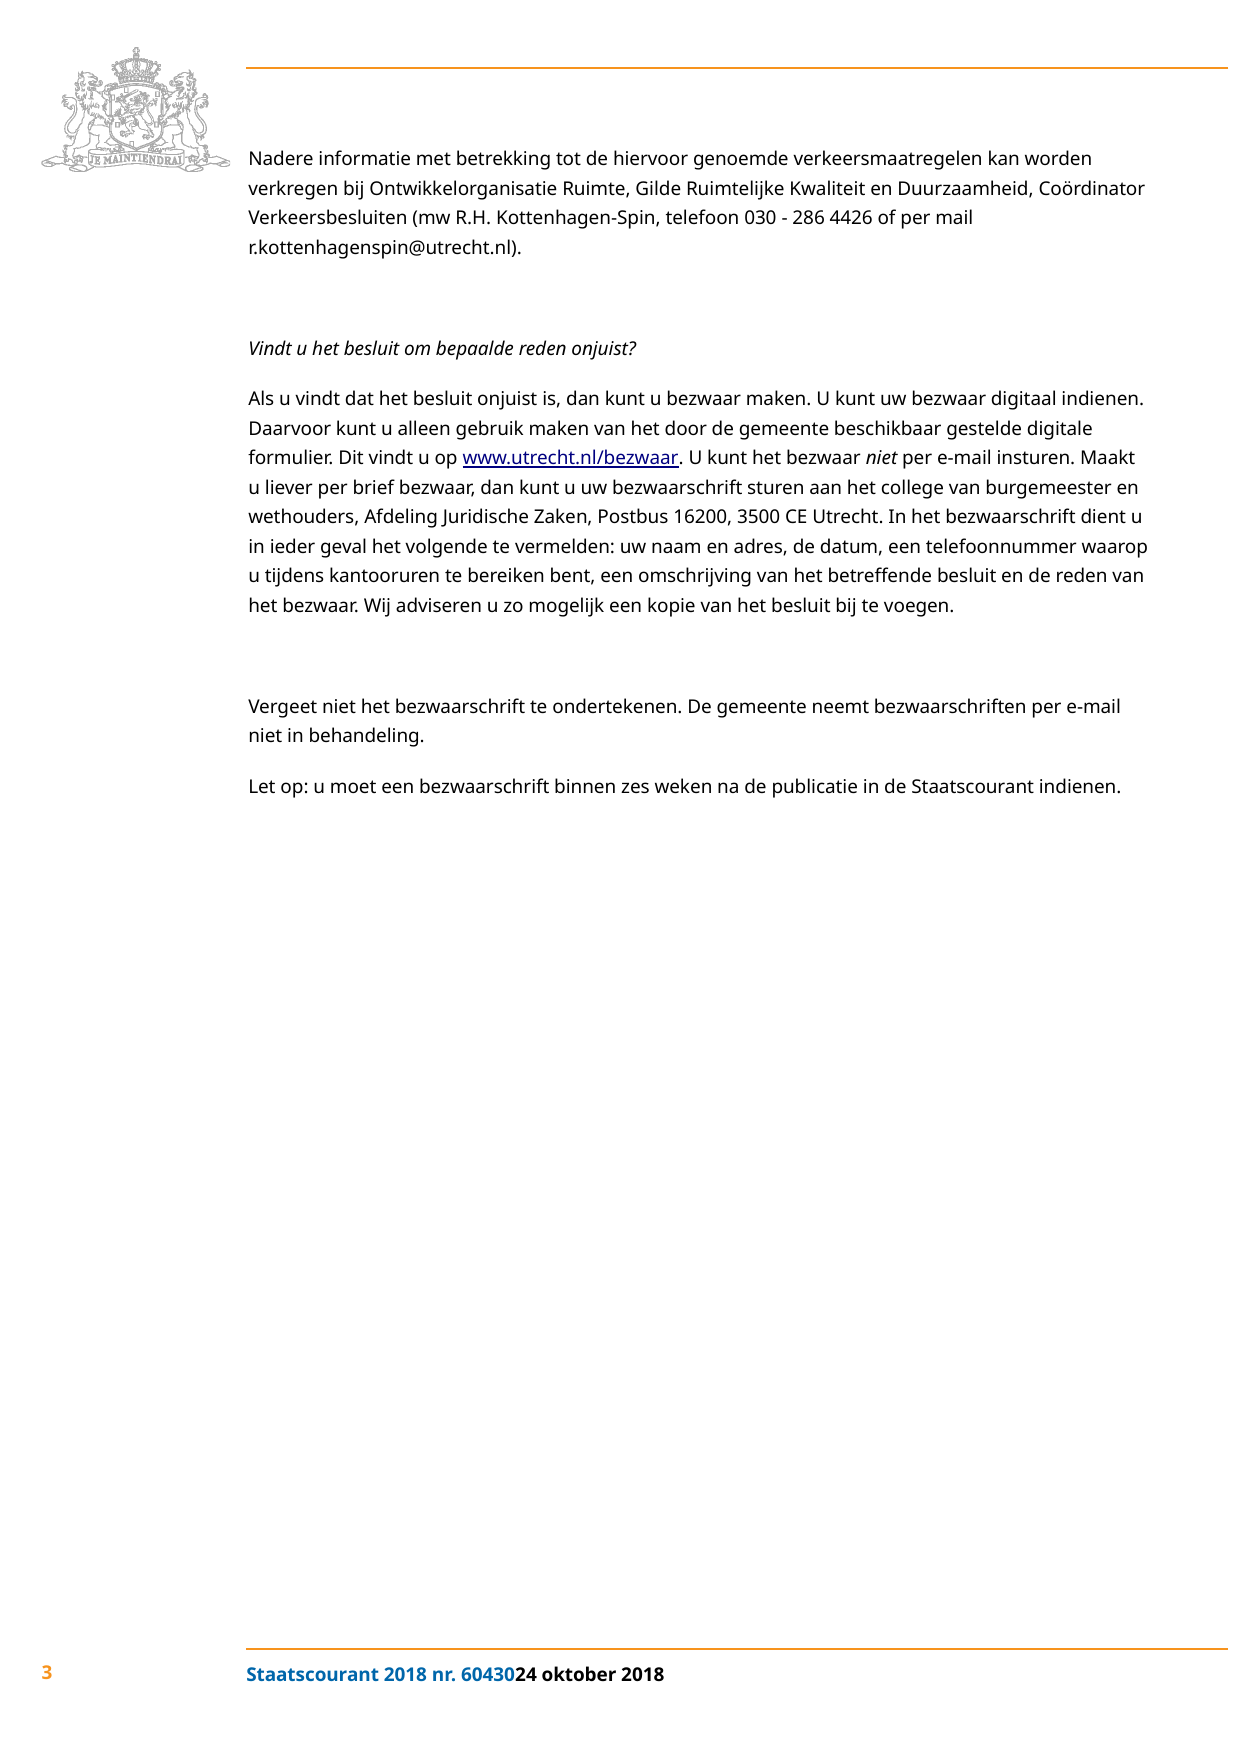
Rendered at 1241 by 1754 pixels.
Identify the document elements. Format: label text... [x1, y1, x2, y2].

text Vindt u het besluit om bepaalde reden onjuist? [248, 335, 1152, 361]
text Nadere informatie met betrekking tot de hiervoor genoemde verkeersmaatregelen kan worden verkregen bij Ontwikkelorganisatie Ruimte, Gilde Ruimtelijke Kwaliteit en Duurzaamheid, Coördinator Verkeersbesluiten (mw R.H. Kottenhagen-Spin, telefoon 030 - 286 4426 of per mail r.kottenhagenspin@utrecht.nl). [248, 145, 1152, 260]
picture [41, 47, 231, 172]
text Als u vindt dat het besluit onjuist is, dan kunt u bezwaar maken. U kunt uw bezwaar digitaal indienen. Daarvoor kunt u alleen gebruik maken van het door de gemeente beschikbaar gestelde digitale formulier. Dit vindt u op www.utrecht.nl/bezwaar. U kunt het bezwaar niet per e-mail insturen. Maakt u liever per brief bezwaar, dan kunt u uw bezwaarschrift sturen aan het college van burgemeester en wethouders, Afdeling Juridische Zaken, Postbus 16200, 3500 CE Utrecht. In het bezwaarschrift dient u in ieder geval het volgende te vermelden: uw naam en adres, de datum, een telefoonnummer waarop u tijdens kantooruren te bereiken bent, een omschrijving van het betreffende besluit en de reden van het bezwaar. Wij adviseren u zo mogelijk een kopie van het besluit bij te voegen. [248, 385, 1152, 618]
text Let op: u moet een bezwaarschrift binnen zes weken na de publicatie in de Staatscourant indienen. [248, 773, 1152, 799]
text Vergeet niet het bezwaarschrift te ondertekenen. De gemeente neemt bezwaarschriften per e-mail niet in behandeling. [248, 693, 1152, 748]
